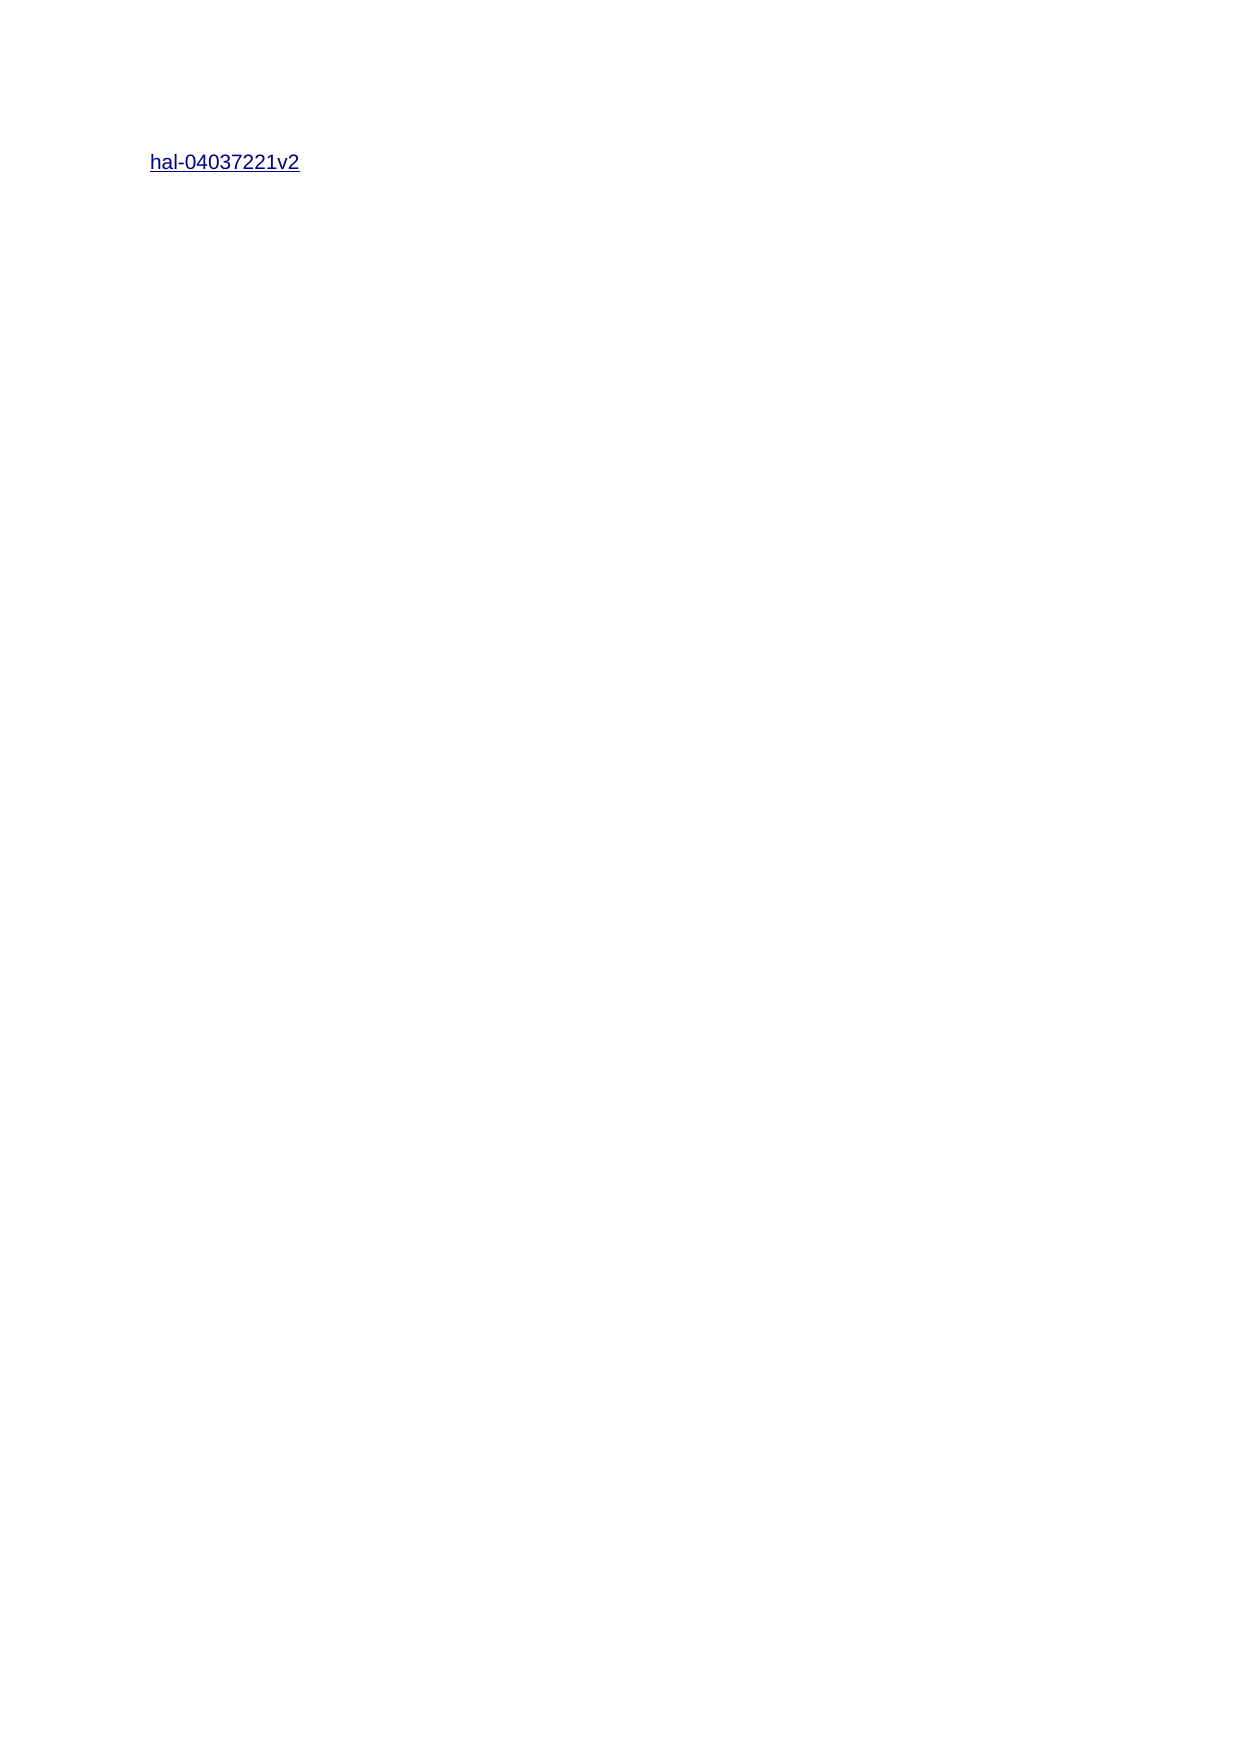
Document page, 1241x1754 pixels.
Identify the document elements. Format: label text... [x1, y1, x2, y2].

table_header hal-04037221v2 [150, 150, 1090, 174]
